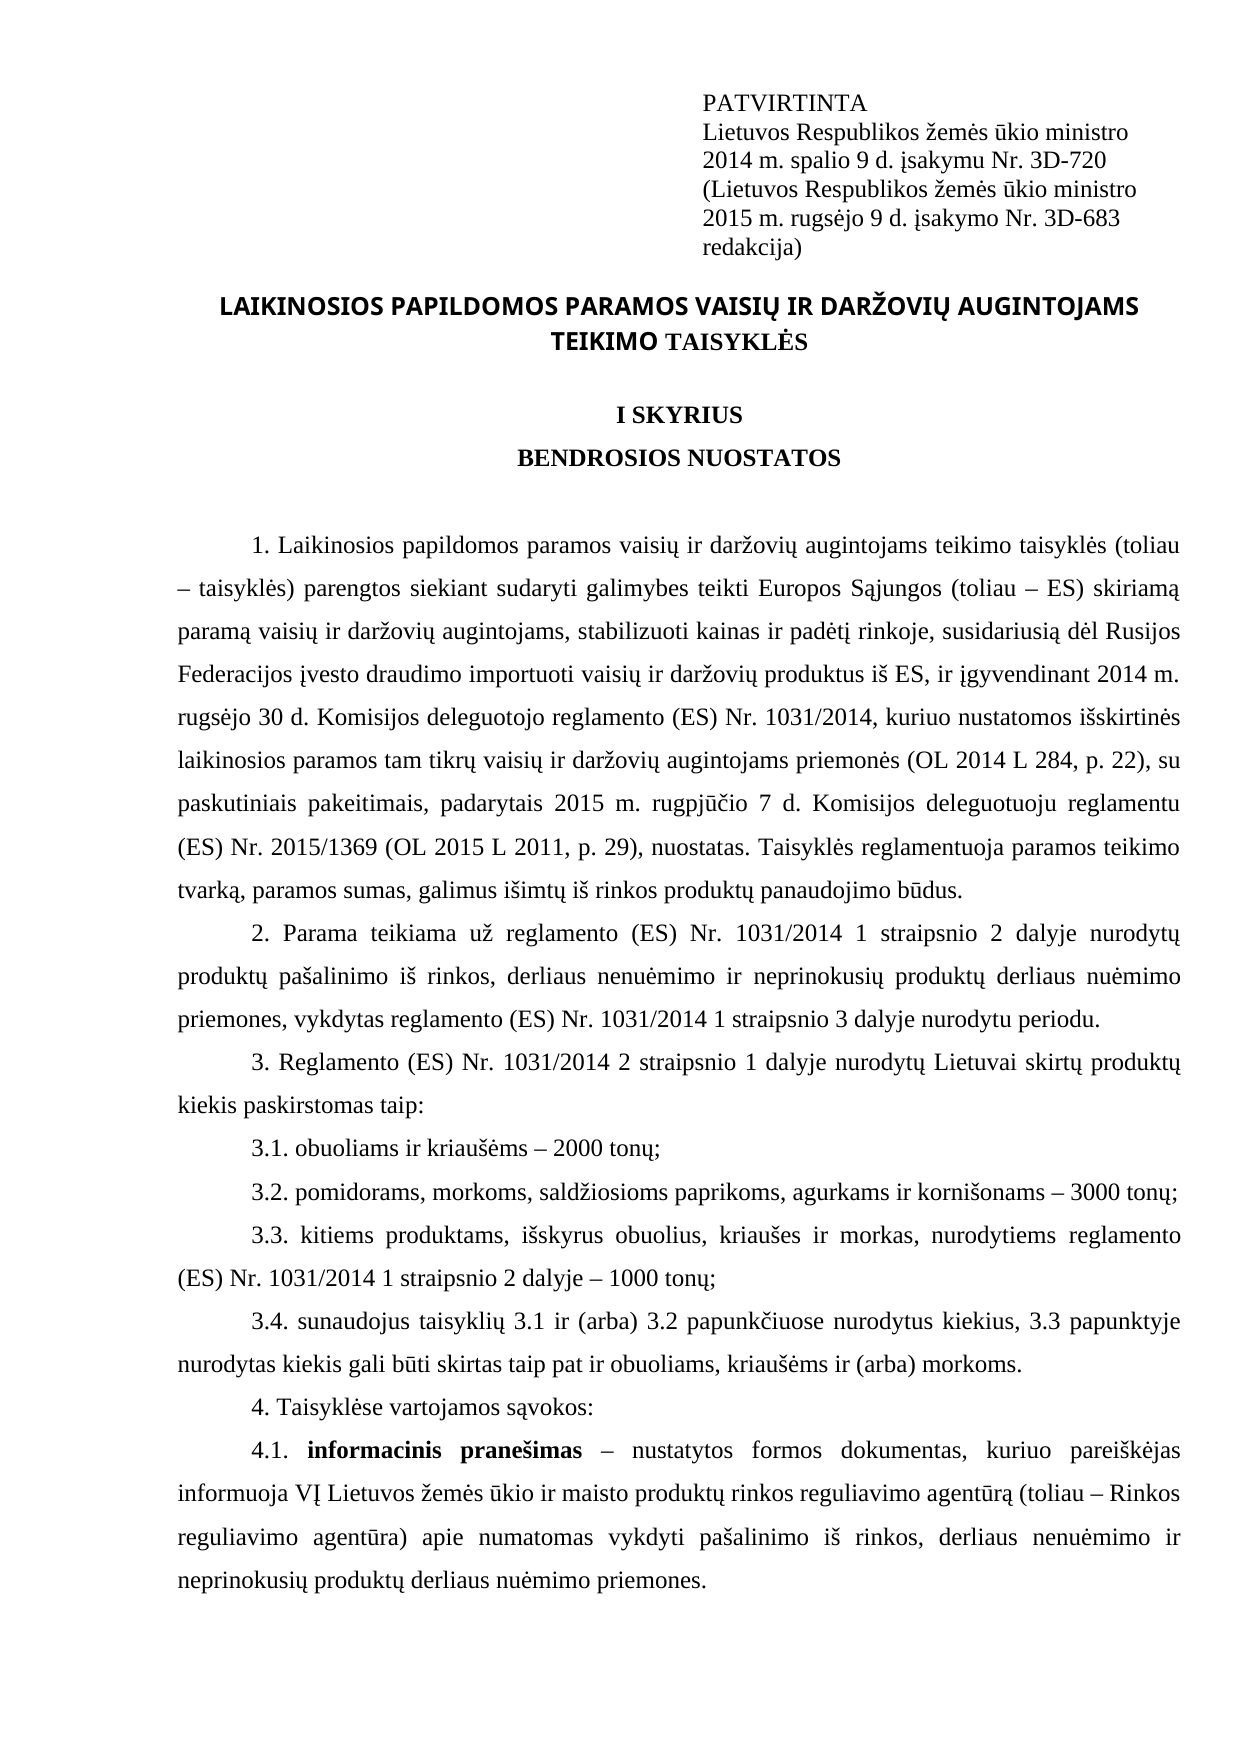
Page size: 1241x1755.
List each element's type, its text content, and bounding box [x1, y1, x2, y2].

text redakcija) [627, 232, 1181, 260]
text LAIKINOSIOS PAPILDOMOS PARAMOS VAISIŲ IR DARŽOVIŲ AUGINTOJAMS TEIKIMO TAISYKLĖS [177, 289, 1181, 357]
text 2014 m. spalio 9 d. įsakymu Nr. 3D-720 [627, 145, 1181, 174]
text 3.1. obuoliams ir kriaušėms – 2000 tonų; [177, 1133, 1181, 1162]
text I SKYRIUS [177, 400, 1181, 429]
text 1. Laikinosios papildomos paramos vaisių ir daržovių augintojams teikimo taisyklės (toliau – taisyklės) parengtos siekiant sudaryti galimybes teikti Europos Sąjungos (toliau – ES) skiriamą paramą vaisių ir daržovių augintojams, stabilizuoti kainas ir padėtį rinkoje, susidariusią dėl Rusijos Federacijos įvesto draudimo importuoti vaisių ir daržovių produktus iš ES, ir įgyvendinant 2014 m. rugsėjo 30 d. Komisijos deleguotojo reglamento (ES) Nr. 1031/2014, kuriuo nustatomos išskirtinės laikinosios paramos tam tikrų vaisių ir daržovių augintojams priemonės (OL 2014 L 284, p. 22), su paskutiniais pakeitimais, padarytais 2015 m. rugpjūčio 7 d. Komisijos deleguotuoju reglamentu (ES) Nr. 2015/1369 (OL 2015 L 2011, p. 29), nuostatas. Taisyklės reglamentuoja paramos teikimo tvarką, paramos sumas, galimus išimtų iš rinkos produktų panaudojimo būdus. [177, 530, 1181, 903]
text 3.2. pomidorams, morkoms, saldžiosioms paprikoms, agurkams ir kornišonams – 3000 tonų; [177, 1177, 1181, 1205]
text Lietuvos Respublikos žemės ūkio ministro [627, 117, 1181, 145]
text (Lietuvos Respublikos žemės ūkio ministro [627, 174, 1181, 203]
text PATVIRTINTA [627, 88, 1181, 117]
text 4.1. informacinis pranešimas – nustatytos formos dokumentas, kuriuo pareiškėjas informuoja VĮ Lietuvos žemės ūkio ir maisto produktų rinkos reguliavimo agentūrą (toliau – Rinkos reguliavimo agentūra) apie numatomas vykdyti pašalinimo iš rinkos, derliaus nenuėmimo ir neprinokusių produktų derliaus nuėmimo priemones. [177, 1435, 1181, 1593]
text 2015 m. rugsėjo 9 d. įsakymo Nr. 3D-683 [627, 203, 1181, 232]
text 4. Taisyklėse vartojamos sąvokos: [177, 1392, 1181, 1421]
text 3. Reglamento (ES) Nr. 1031/2014 2 straipsnio 1 dalyje nurodytų Lietuvai skirtų produktų kiekis paskirstomas taip: [177, 1047, 1181, 1119]
text 3.4. sunaudojus taisyklių 3.1 ir (arba) 3.2 papunkčiuose nurodytus kiekius, 3.3 papunktyje nurodytas kiekis gali būti skirtas taip pat ir obuoliams, kriaušėms ir (arba) morkoms. [177, 1306, 1181, 1378]
text 3.3. kitiems produktams, išskyrus obuolius, kriaušes ir morkas, nurodytiems reglamento (ES) Nr. 1031/2014 1 straipsnio 2 dalyje – 1000 tonų; [177, 1220, 1181, 1292]
text 2. Parama teikiama už reglamento (ES) Nr. 1031/2014 1 straipsnio 2 dalyje nurodytų produktų pašalinimo iš rinkos, derliaus nenuėmimo ir neprinokusių produktų derliaus nuėmimo priemones, vykdytas reglamento (ES) Nr. 1031/2014 1 straipsnio 3 dalyje nurodytu periodu. [177, 918, 1181, 1033]
text BENDROSIOS NUOSTATOS [177, 443, 1181, 472]
